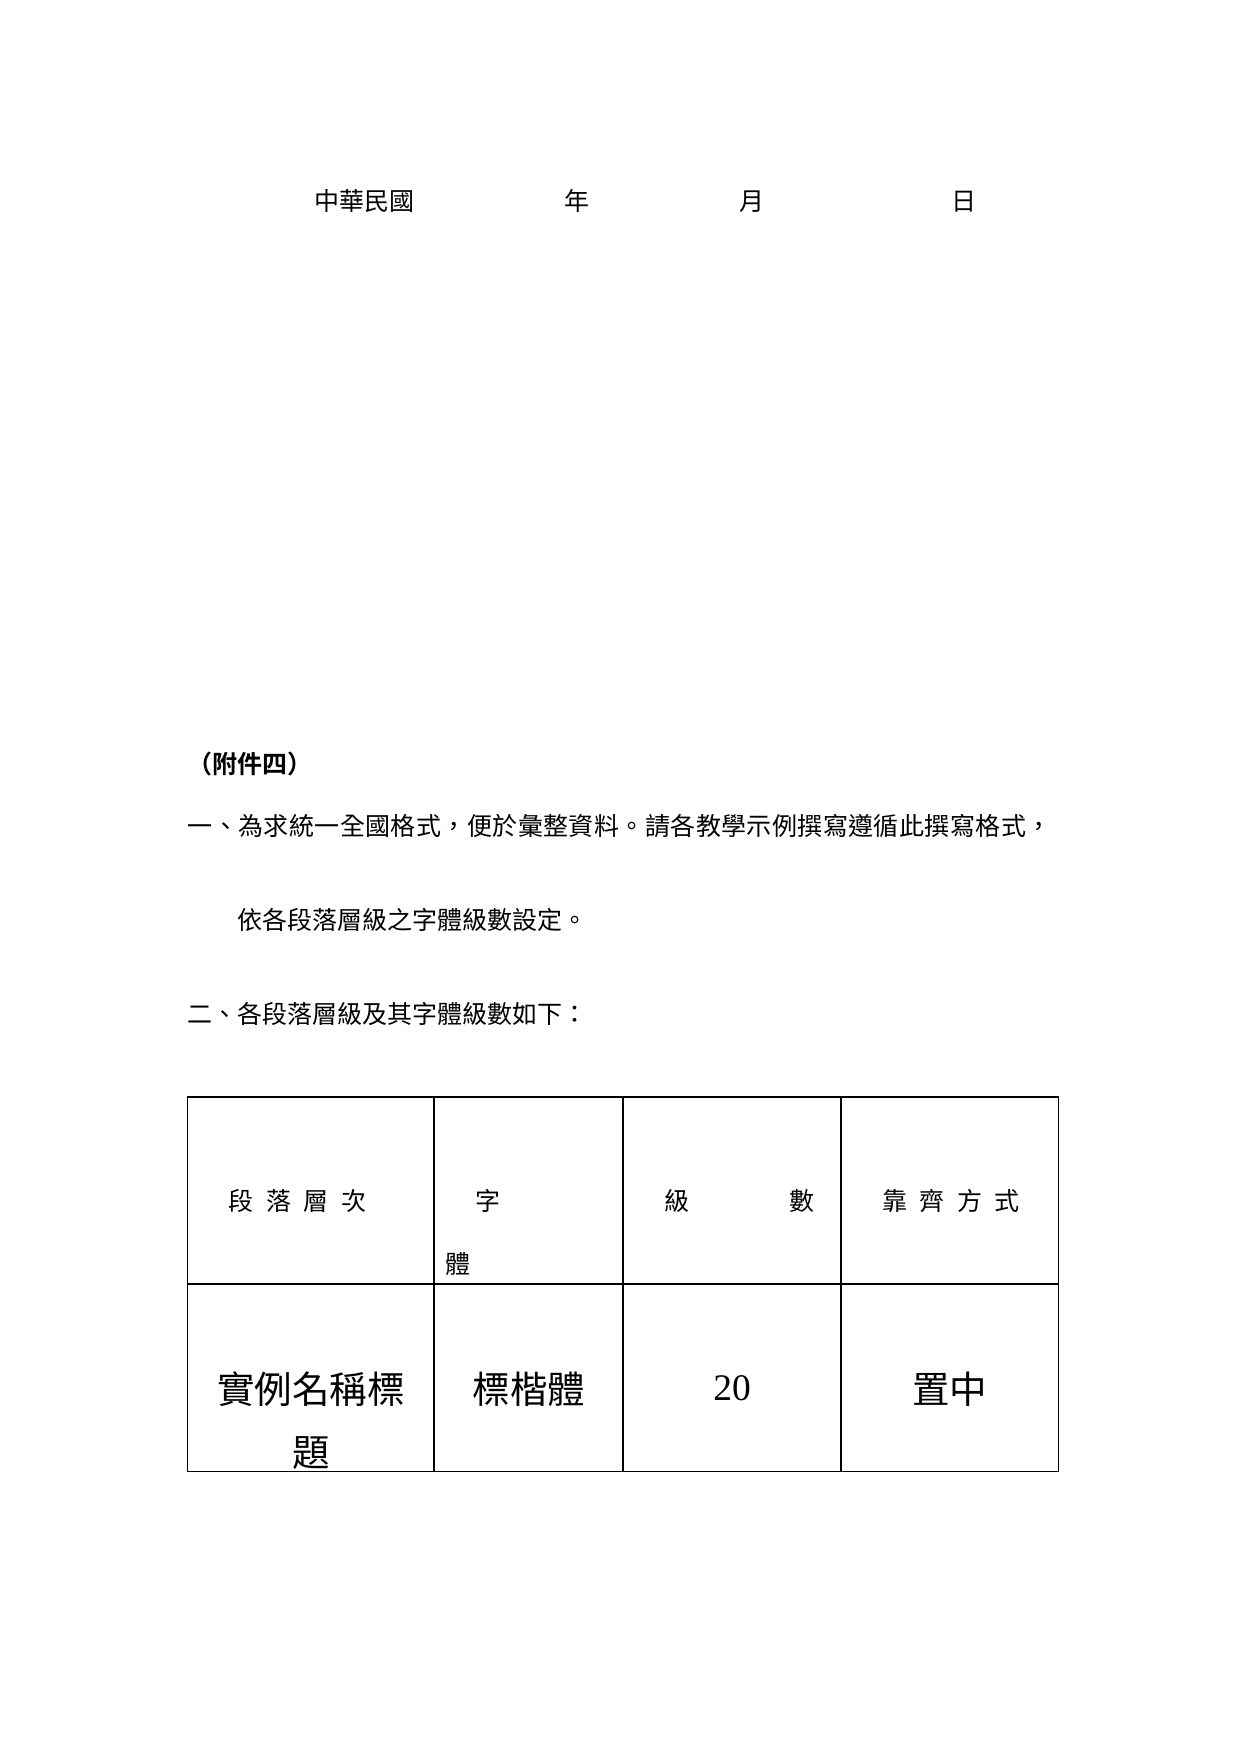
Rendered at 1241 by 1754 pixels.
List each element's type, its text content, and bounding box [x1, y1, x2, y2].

table_header 級 數 [624, 1098, 840, 1283]
table_cell 置中 [842, 1285, 1058, 1471]
table_cell 標楷體 [435, 1285, 622, 1471]
table_header 靠 齊 方 式 [842, 1098, 1058, 1283]
table_header 段 落 層 次 [188, 1098, 433, 1283]
table_cell 實例名稱標題 [188, 1285, 433, 1471]
table_header 字 體 [435, 1098, 622, 1283]
text 一、為求統一全國格式，便於彙整資料。請各教學示例撰寫遵循此撰寫格式，依各段落層級之字體級數設定。 [187, 783, 1053, 939]
table_cell 20 [624, 1285, 840, 1471]
text 中華民國 年 月 日 [187, 158, 1053, 221]
text （附件四） [187, 721, 1053, 783]
text 二、各段落層級及其字體級數如下： [187, 971, 1053, 1033]
